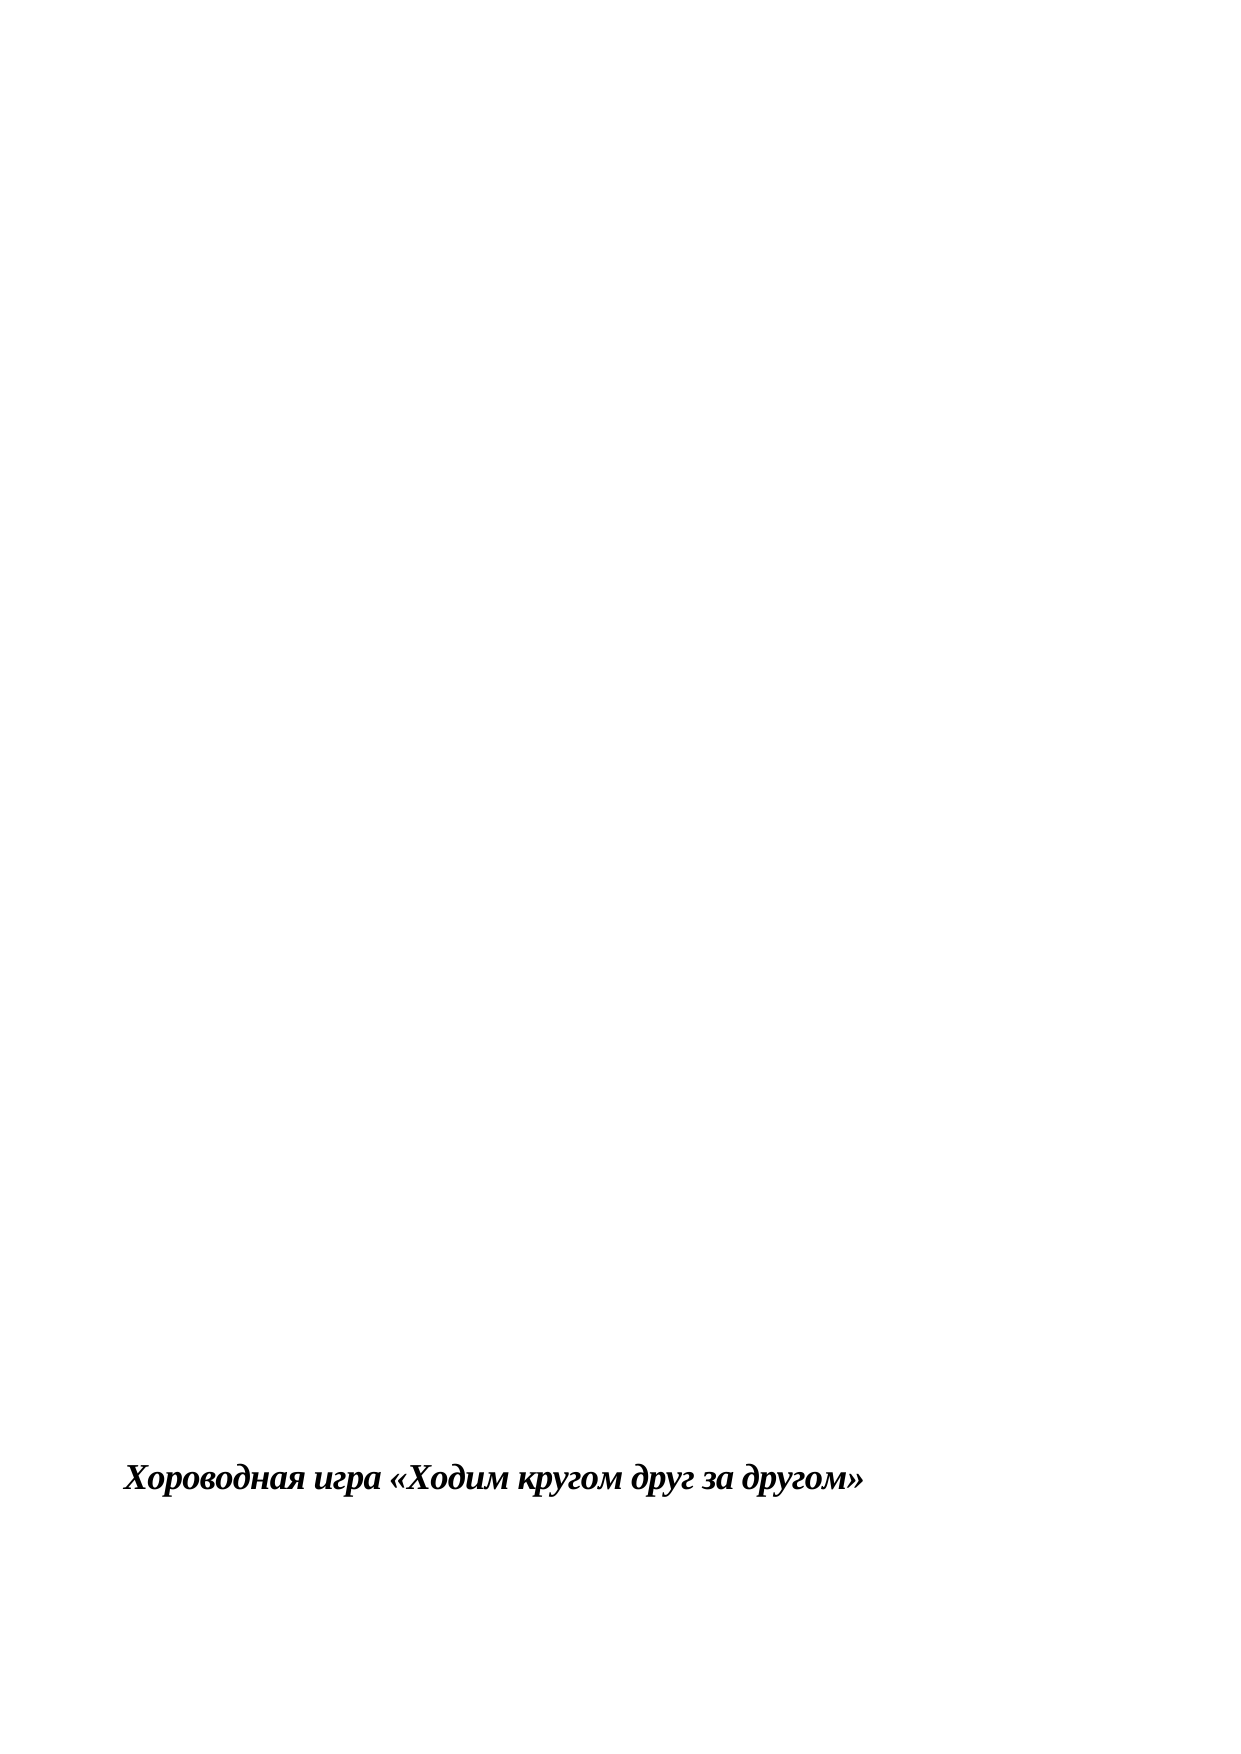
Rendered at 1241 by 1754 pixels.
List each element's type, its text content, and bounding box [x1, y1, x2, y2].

text Смотрите, друзья мои, к нам идут «Чистульки!» [119, 153, 1158, 187]
text Выходят трое детей и поют, обращаясь к детям, которые сидят на ковре. [119, 187, 1158, 220]
text Белой пеной пенится, [119, 296, 1158, 329]
text Краник: А водичке я родня, [119, 396, 1158, 437]
text Полотенце: В руки все меня берут, [119, 538, 1158, 579]
text Но не выпущу его я; [119, 262, 1158, 296]
text И усердно тело трут; [119, 579, 1158, 612]
text Дети идут по кругу и поют: [119, 884, 1158, 918]
text Что Расческа нам покажет, [119, 985, 1158, 1019]
text Руки мыть не ленится. [119, 329, 1158, 363]
text Я махровое полотенце! [119, 646, 1158, 679]
text Но мои друзья не только любят петь песни, ни и играть. [119, 746, 1158, 780]
text (дети имитируют движения - расчесывают волосы) [119, 1052, 1158, 1086]
text То и будем выполнять. [119, 1019, 1158, 1052]
text Проигрыш [119, 504, 1158, 538]
text Проигрыш [119, 679, 1158, 713]
text Восп-ль: Спасибо вам, «Чистульки» за песенки. [119, 713, 1158, 746]
text Ребята, моя подружки Мочалки тоже хочет с вами поиграть ( игра повторяется 2) [119, 1086, 1158, 1161]
text Ходим кругом друг за другом, [119, 918, 1158, 952]
subtitle Хороводная игра «Ходим кругом друг за другом» [123, 847, 1158, 884]
text Как приятно растереться, [119, 612, 1158, 646]
text Отверните вы меня; [119, 437, 1158, 471]
text Мыло: Ускользает, как живое, [119, 220, 1158, 262]
text Смотрите. А вот и моя подружка идет — Расческа. Поиграть с ней не хотите? Тогда вставайте в хоровод! [119, 780, 1158, 847]
text Проигрыш [119, 363, 1158, 396]
text И холодною водою Быстро всех я вас умою! [119, 471, 1158, 504]
text Любим весело шагать; [119, 952, 1158, 985]
